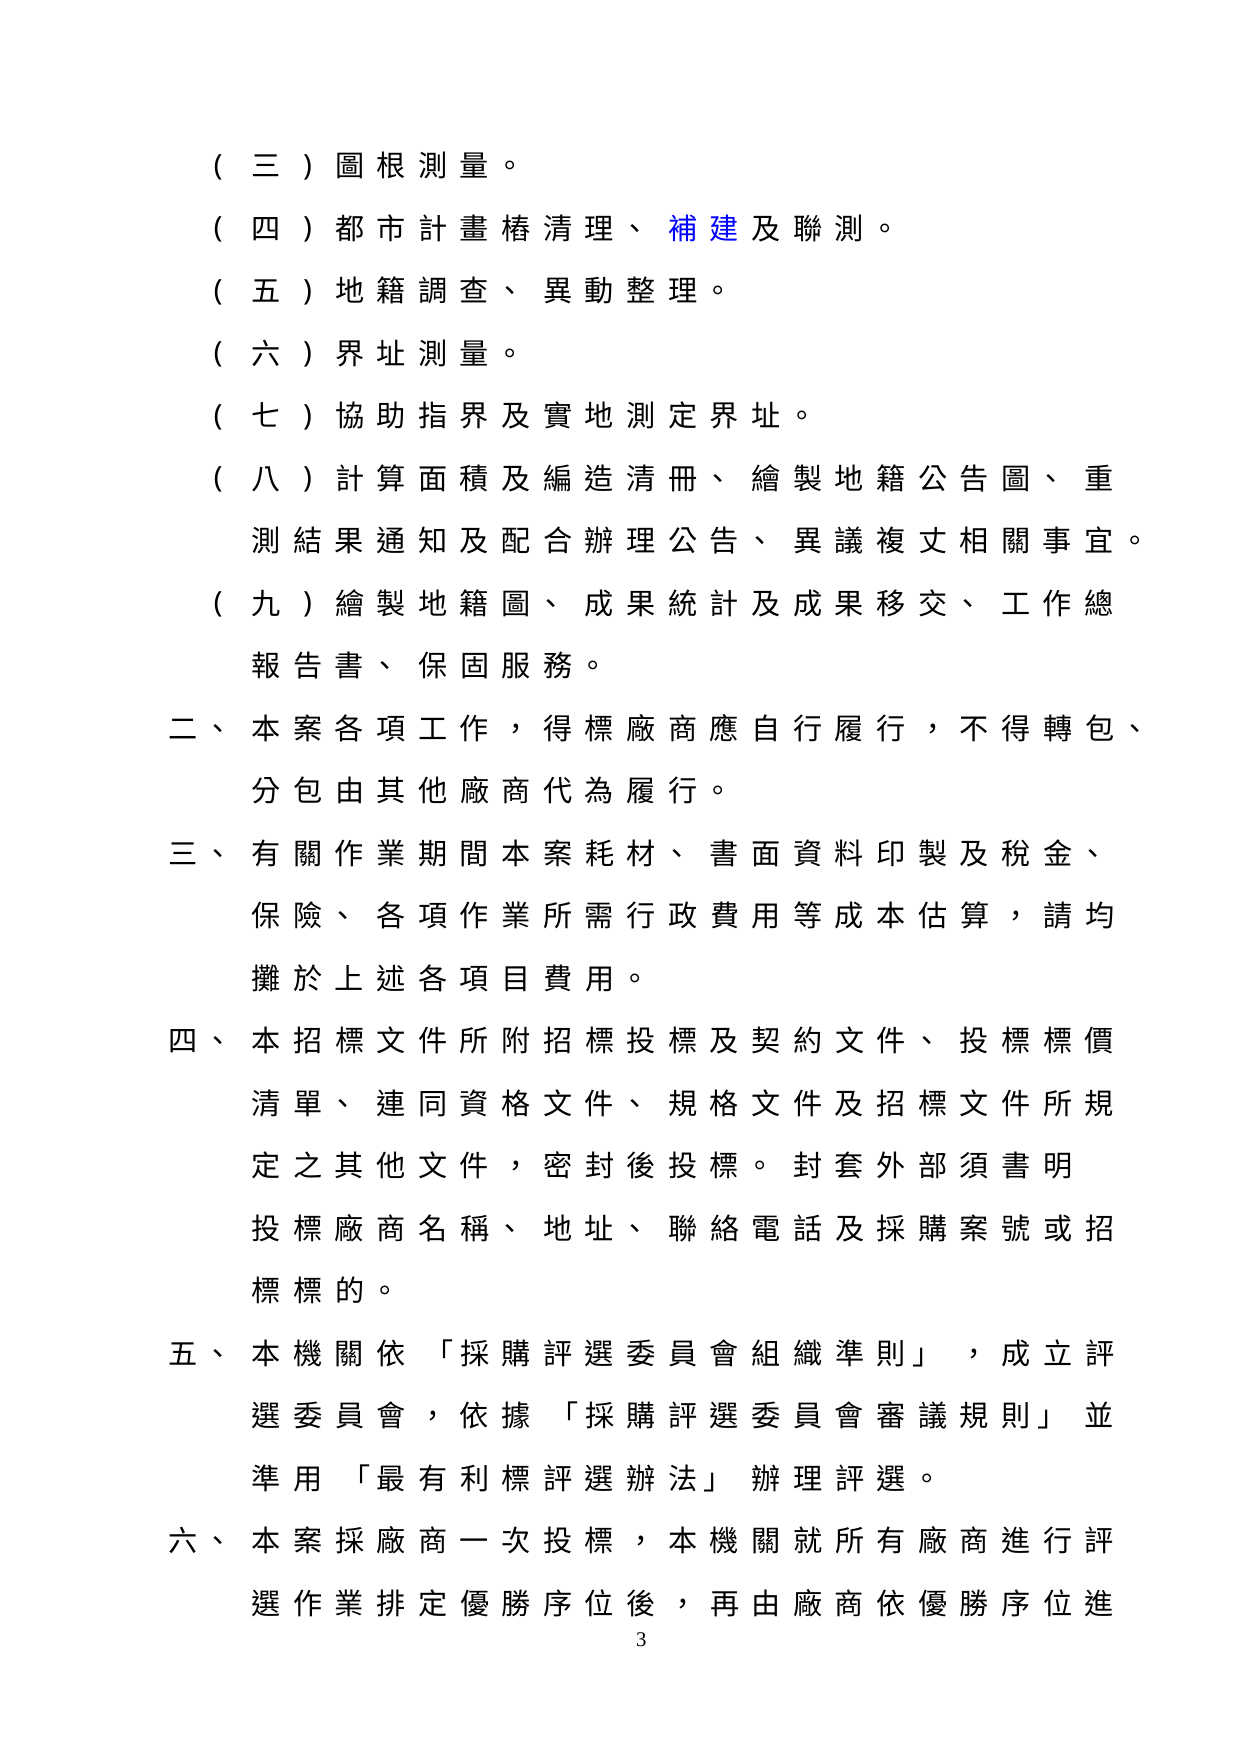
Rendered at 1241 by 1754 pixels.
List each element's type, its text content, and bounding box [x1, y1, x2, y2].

text (八)計算面積及編造清冊、繪製地籍公告圖、重測結果通知及配合辦理公告、異議複丈相關事宜。 [119, 435, 1120, 560]
text (七)協助指界及實地測定界址。 [119, 372, 1120, 435]
text 四、本招標文件所附招標投標及契約文件、投標標價清單、連同資格文件、規格文件及招標文件所規定之其他文件，密封後投標。封套外部須書明投標廠商名稱、地址、聯絡電話及採購案號或招標標的。 [120, 997, 1120, 1310]
text 二、本案各項工作，得標廠商應自行履行，不得轉包、分包由其他廠商代為履行。 [120, 685, 1120, 810]
text (五)地籍調查、異動整理。 [119, 247, 1120, 310]
text 五、本機關依「採購評選委員會組織準則」，成立評選委員會，依據「採購評選委員會審議規則」並準用「最有利標評選辦法」辦理評選。 [120, 1310, 1120, 1497]
text (四)都市計畫樁清理、補建及聯測。 [119, 185, 1120, 247]
text 六、本案採廠商一次投標，本機關就所有廠商進行評選作業排定優勝序位後，再由廠商依優勝序位進 [120, 1497, 1120, 1622]
text (六)界址測量。 [119, 310, 1120, 372]
text 三、有關作業期間本案耗材、書面資料印製及稅金、保險、各項作業所需行政費用等成本估算，請均攤於上述各項目費用。 [120, 810, 1120, 997]
text (三)圖根測量。 [119, 122, 1120, 185]
text (九)繪製地籍圖、成果統計及成果移交、工作總報告書、保固服務。 [119, 560, 1120, 685]
